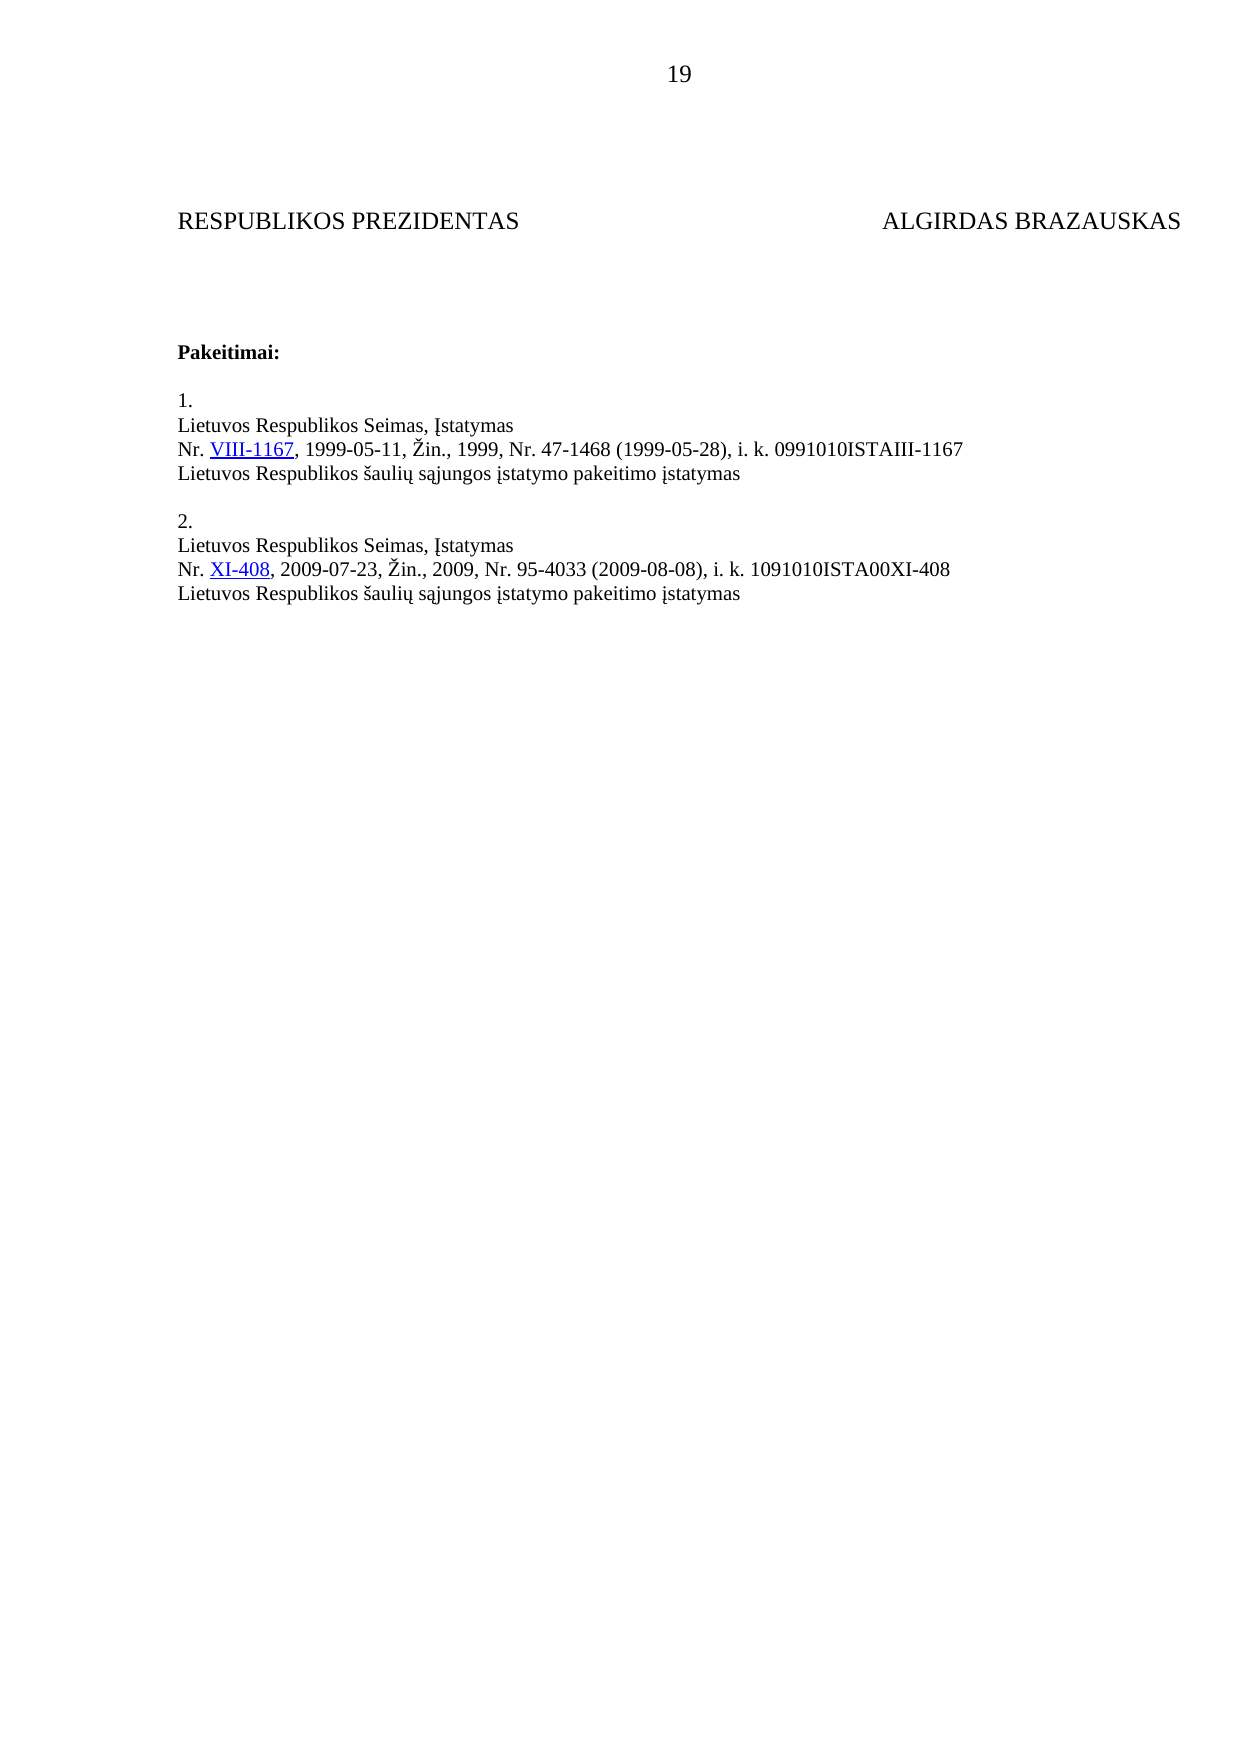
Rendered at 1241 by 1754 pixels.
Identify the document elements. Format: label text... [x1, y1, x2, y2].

text Lietuvos Respublikos šaulių sąjungos įstatymo pakeitimo įstatymas [177, 461, 1181, 485]
text Lietuvos Respublikos Seimas, Įstatymas [177, 412, 1181, 437]
text Pakeitimai: [177, 340, 1181, 364]
text RESPUBLIKOS PREZIDENTAS ALGIRDAS BRAZAUSKAS [177, 206, 1181, 235]
text Lietuvos Respublikos Seimas, Įstatymas [177, 533, 1181, 557]
text 2. [177, 509, 1181, 533]
text Nr. VIII-1167, 1999-05-11, Žin., 1999, Nr. 47-1468 (1999-05-28), i. k. 0991010ISTAIII-1167 [177, 437, 1181, 461]
text 1. [177, 388, 1181, 412]
text Nr. XI-408, 2009-07-23, Žin., 2009, Nr. 95-4033 (2009-08-08), i. k. 1091010ISTA00XI-408 [177, 557, 1181, 581]
text Lietuvos Respublikos šaulių sąjungos įstatymo pakeitimo įstatymas [177, 581, 1181, 605]
